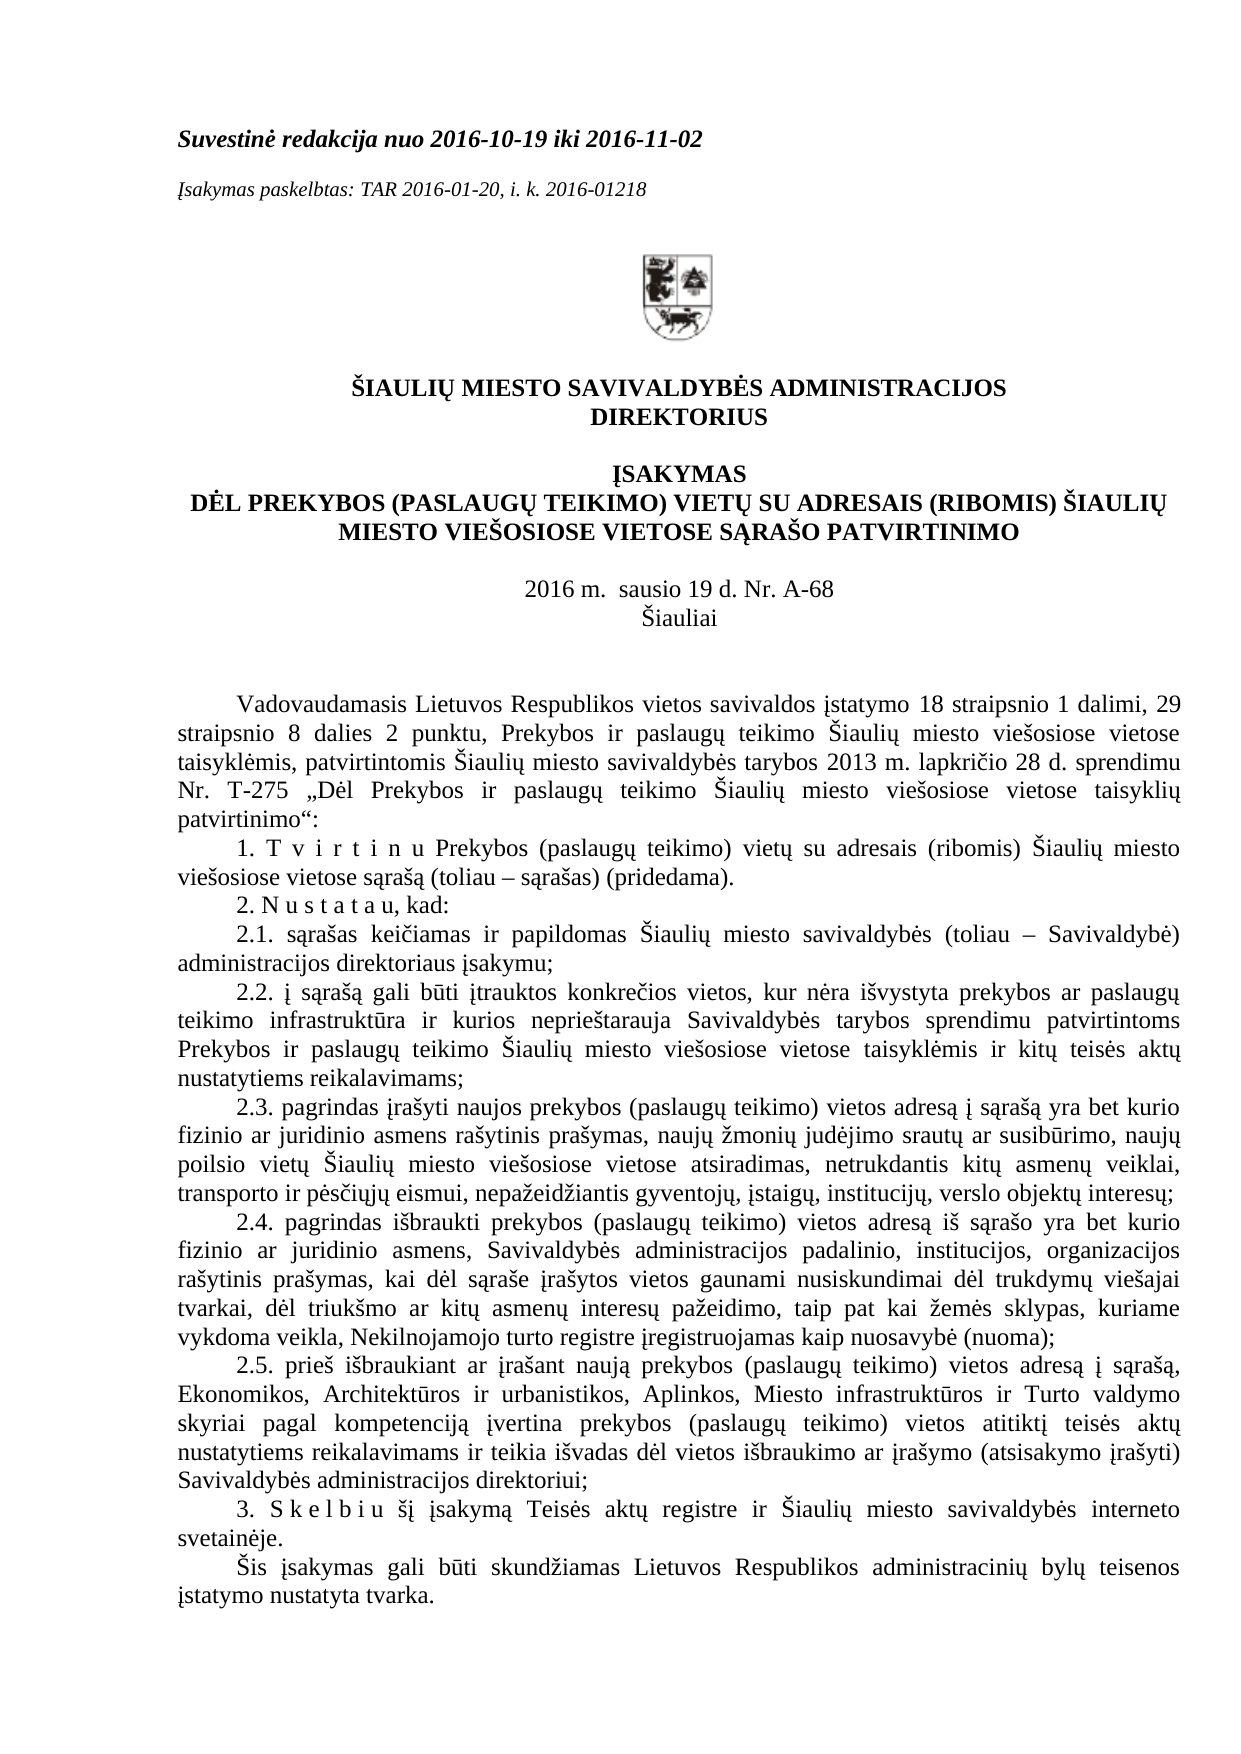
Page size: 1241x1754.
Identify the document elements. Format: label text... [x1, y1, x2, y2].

text 2.1. sąrašas keičiamas ir papildomas Šiaulių miesto savivaldybės (toliau – Savivaldybė) administracijos direktoriaus įsakymu; [177, 919, 1181, 977]
text DIREKTORIUS [177, 402, 1181, 431]
text 1. T v i r t i n u Prekybos (paslaugų teikimo) vietų su adresais (ribomis) Šiaulių miesto viešosiose vietose sąrašą (toliau – sąrašas) (pridedama). [177, 833, 1181, 891]
text ĮSAKYMAS [177, 459, 1181, 488]
text 2. N u s t a t a u, kad: [177, 891, 1181, 919]
text Įsakymas paskelbtas: TAR 2016-01-20, i. k. 2016-01218 [177, 177, 1181, 201]
text DĖL PREKYBOS (PASLAUGŲ TEIKIMO) VIETŲ SU ADRESAIS (RIBOMIS) ŠIAULIŲ MIESTO VIEŠOSIOSE VIETOSE SĄRAŠO PATVIRTINIMO [177, 488, 1181, 546]
text Šiauliai [177, 603, 1181, 632]
text 2.2. į sąrašą gali būti įtrauktos konkrečios vietos, kur nėra išvystyta prekybos ar paslaugų teikimo infrastruktūra ir kurios neprieštarauja Savivaldybės tarybos sprendimu patvirtintoms Prekybos ir paslaugų teikimo Šiaulių miesto viešosiose vietose taisyklėmis ir kitų teisės aktų nustatytiems reikalavimams; [177, 977, 1181, 1092]
text 2.5. prieš išbraukiant ar įrašant naują prekybos (paslaugų teikimo) vietos adresą į sąrašą, Ekonomikos, Architektūros ir urbanistikos, Aplinkos, Miesto infrastruktūros ir Turto valdymo skyriai pagal kompetenciją įvertina prekybos (paslaugų teikimo) vietos atitiktį teisės aktų nustatytiems reikalavimams ir teikia išvadas dėl vietos išbraukimo ar įrašymo (atsisakymo įrašyti) Savivaldybės administracijos direktoriui; [177, 1351, 1181, 1494]
text 2.3. pagrindas įrašyti naujos prekybos (paslaugų teikimo) vietos adresą į sąrašą yra bet kurio fizinio ar juridinio asmens rašytinis prašymas, naujų žmonių judėjimo srautų ar susibūrimo, naujų poilsio vietų Šiaulių miesto viešosiose vietose atsiradimas, netrukdantis kitų asmenų veiklai, transporto ir pėsčiųjų eismui, nepažeidžiantis gyventojų, įstaigų, institucijų, verslo objektų interesų; [177, 1092, 1181, 1207]
text Šis įsakymas gali būti skundžiamas Lietuvos Respublikos administracinių bylų teisenos įstatymo nustatyta tvarka. [177, 1552, 1181, 1609]
text ŠIAULIŲ MIESTO SAVIVALDYBĖS ADMINISTRACIJOS [177, 373, 1181, 402]
text Vadovaudamasis Lietuvos Respublikos vietos savivaldos įstatymo 18 straipsnio 1 dalimi, 29 straipsnio 8 dalies 2 punktu, Prekybos ir paslaugų teikimo Šiaulių miesto viešosiose vietose taisyklėmis, patvirtintomis Šiaulių miesto savivaldybės tarybos 2013 m. lapkričio 28 d. sprendimu Nr. T-275 „Dėl Prekybos ir paslaugų teikimo Šiaulių miesto viešosiose vietose taisyklių patvirtinimo“: [177, 689, 1181, 833]
text Suvestinė redakcija nuo 2016-10-19 iki 2016-11-02 [177, 124, 1181, 153]
text 2016 m. sausio 19 d. Nr. A-68 [177, 574, 1181, 603]
text 3. Skelbiu šį įsakymą Teisės aktų registre ir Šiaulių miesto savivaldybės interneto svetainėje. [177, 1494, 1181, 1552]
text 2.4. pagrindas išbraukti prekybos (paslaugų teikimo) vietos adresą iš sąrašo yra bet kurio fizinio ar juridinio asmens, Savivaldybės administracijos padalinio, institucijos, organizacijos rašytinis prašymas, kai dėl sąraše įrašytos vietos gaunami nusiskundimai dėl trukdymų viešajai tvarkai, dėl triukšmo ar kitų asmenų interesų pažeidimo, taip pat kai žemės sklypas, kuriame vykdoma veikla, Nekilnojamojo turto registre įregistruojamas kaip nuosavybė (nuoma); [177, 1207, 1181, 1351]
